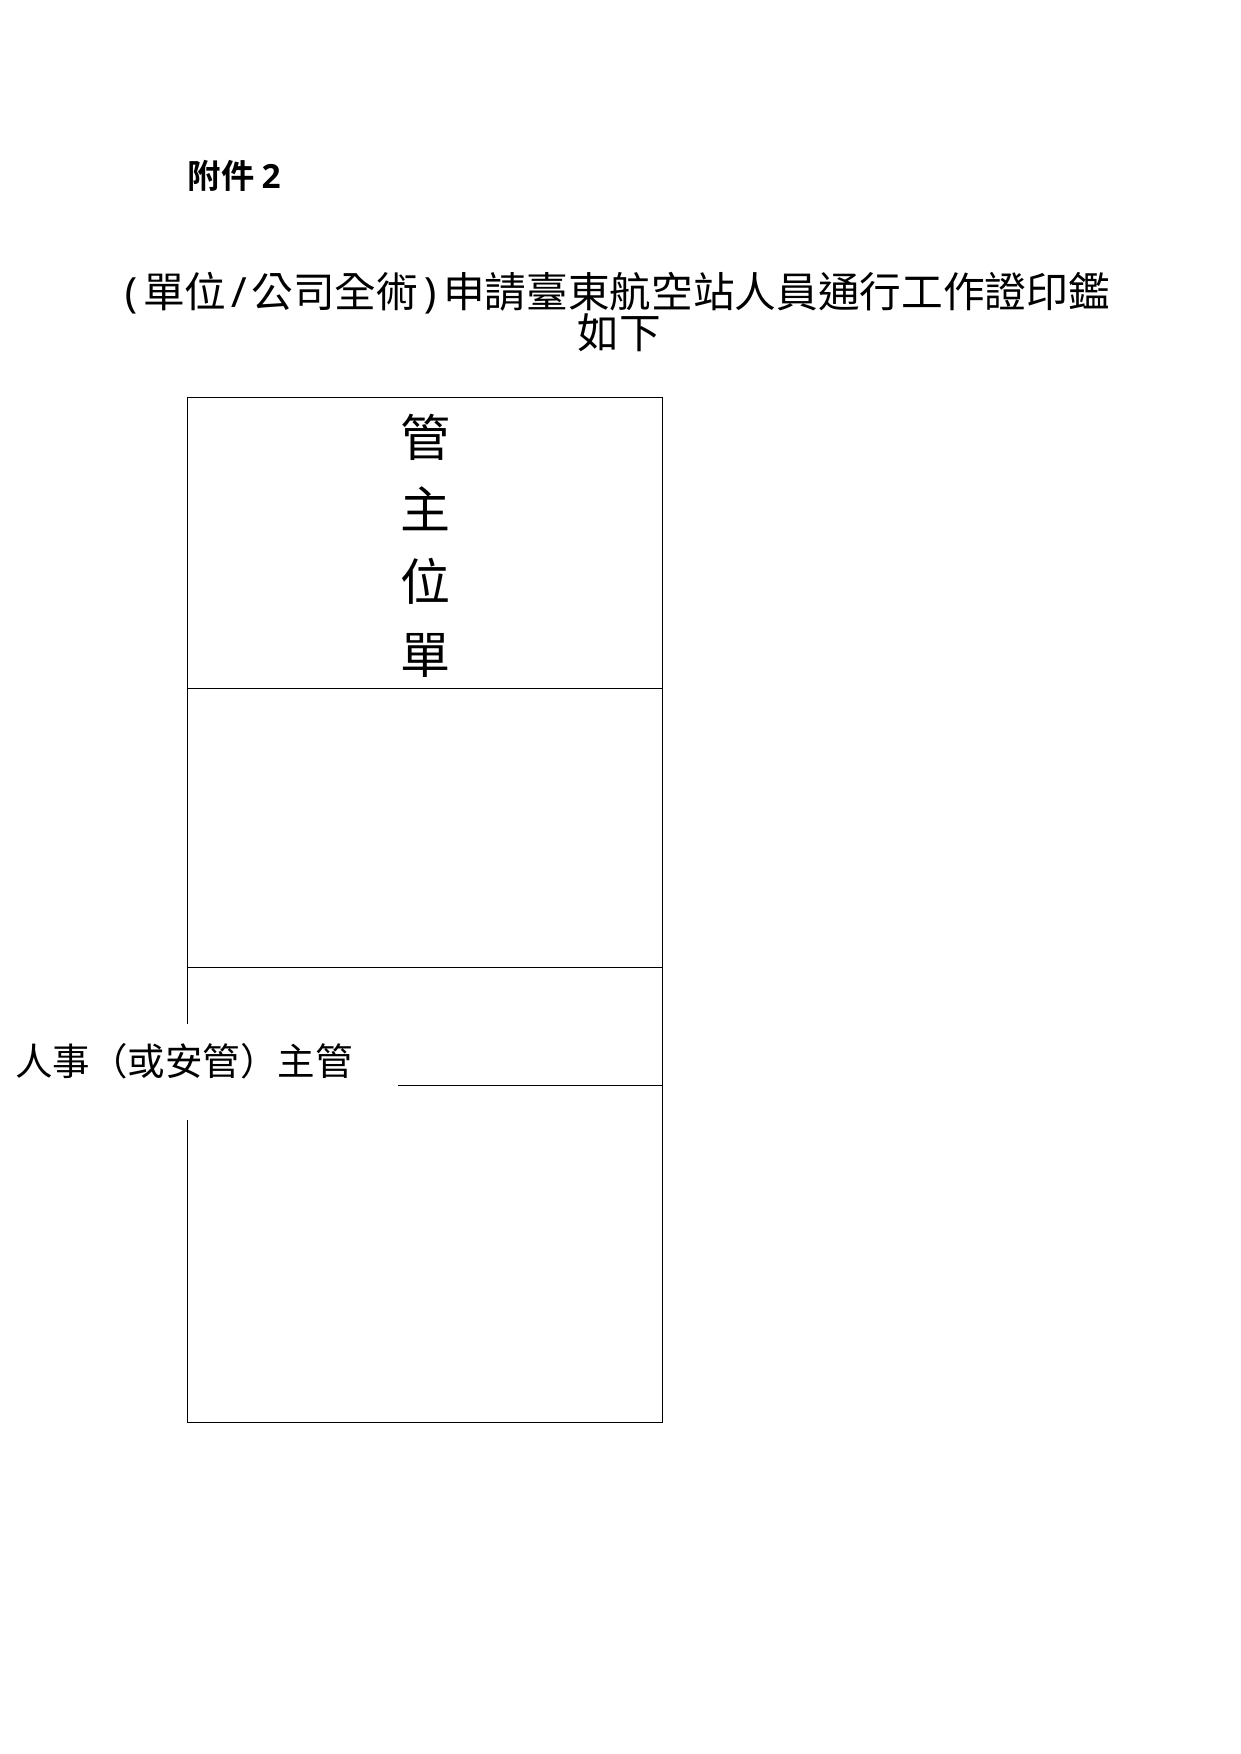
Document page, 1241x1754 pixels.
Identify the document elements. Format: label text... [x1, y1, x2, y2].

table_cell [188, 1086, 662, 1422]
table_cell [188, 689, 662, 967]
text 附件2 [187, 150, 1053, 198]
table_cell [0, 968, 662, 1120]
table_header 管 主 位 單 [188, 398, 662, 687]
text (單位/公司全術)申請臺東航空站人員通行工作證印鑑 [118, 274, 1121, 315]
text 如下 [118, 315, 1121, 357]
